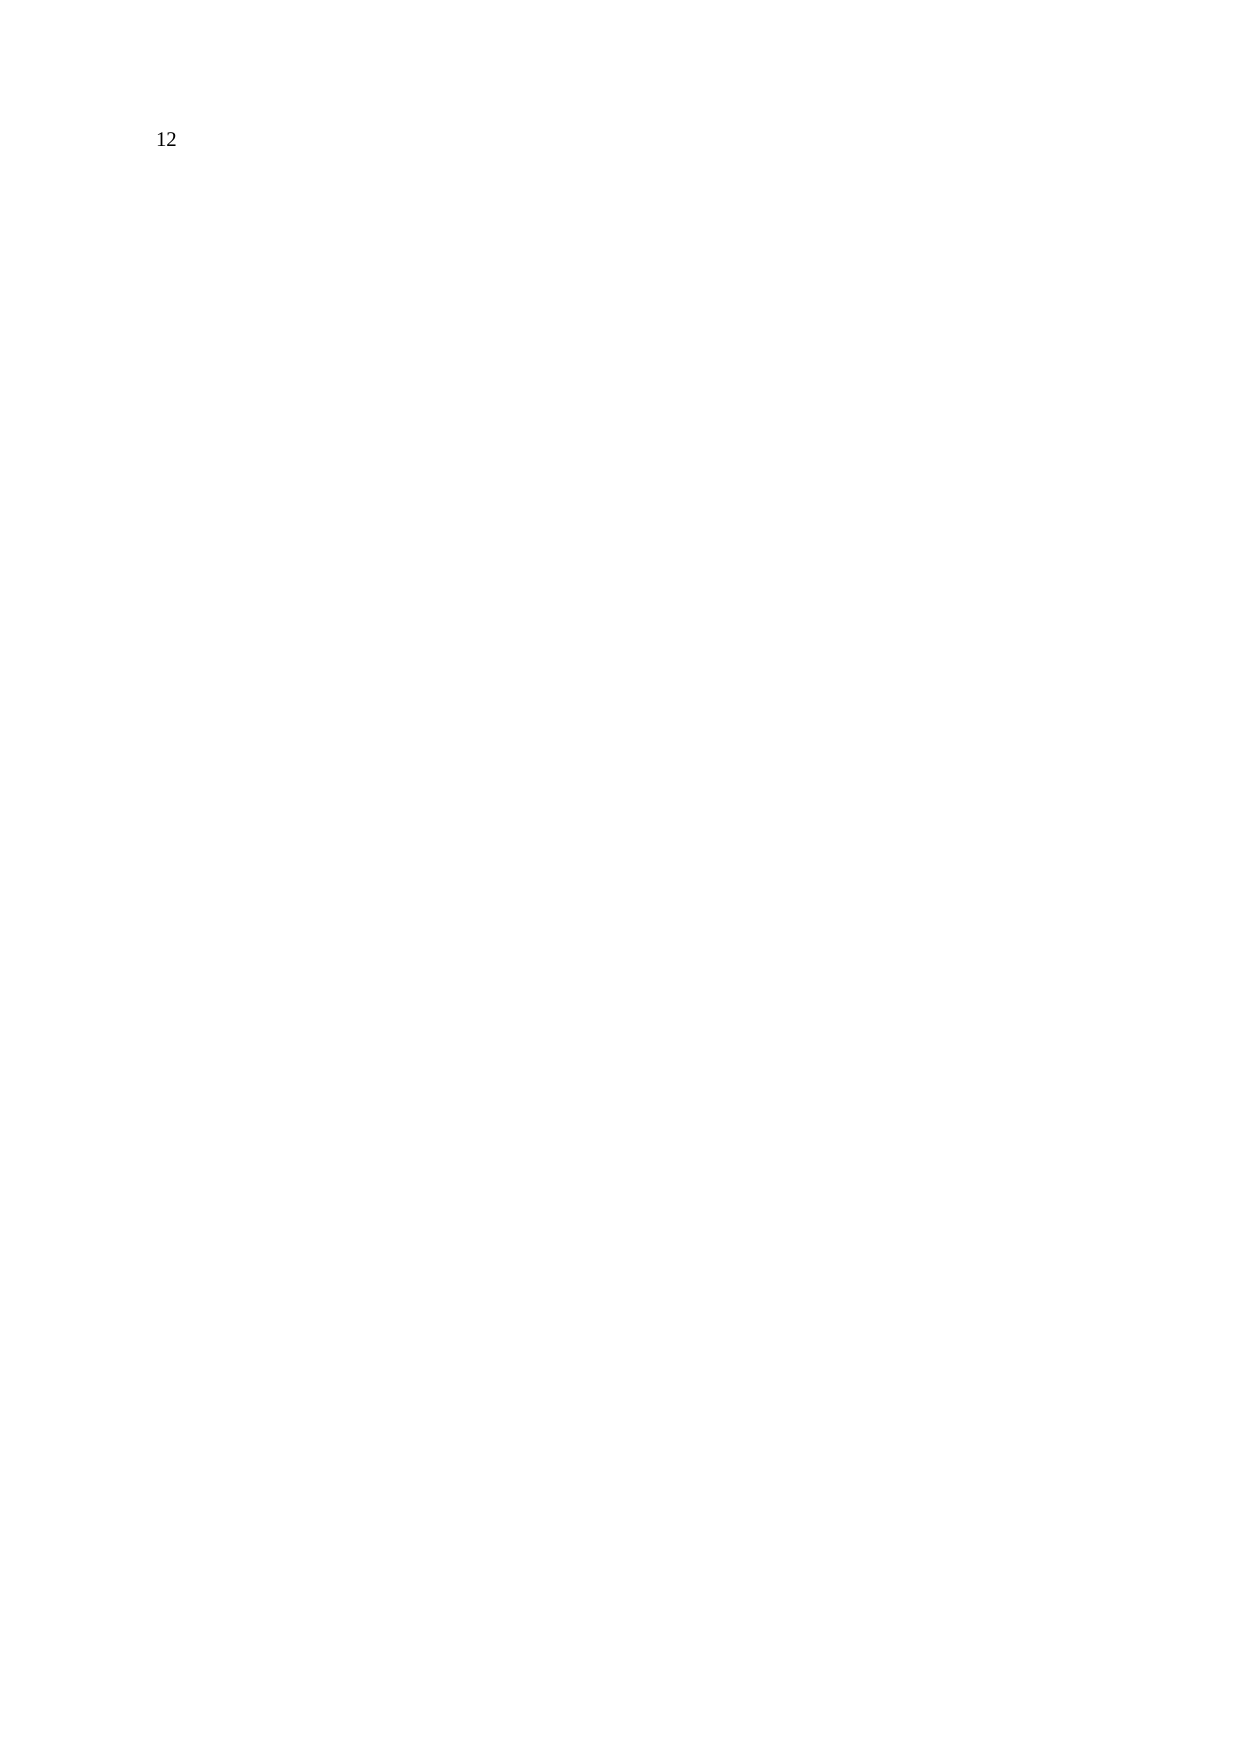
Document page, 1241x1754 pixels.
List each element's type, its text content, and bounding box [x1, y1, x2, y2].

text 12 [156, 127, 1053, 151]
